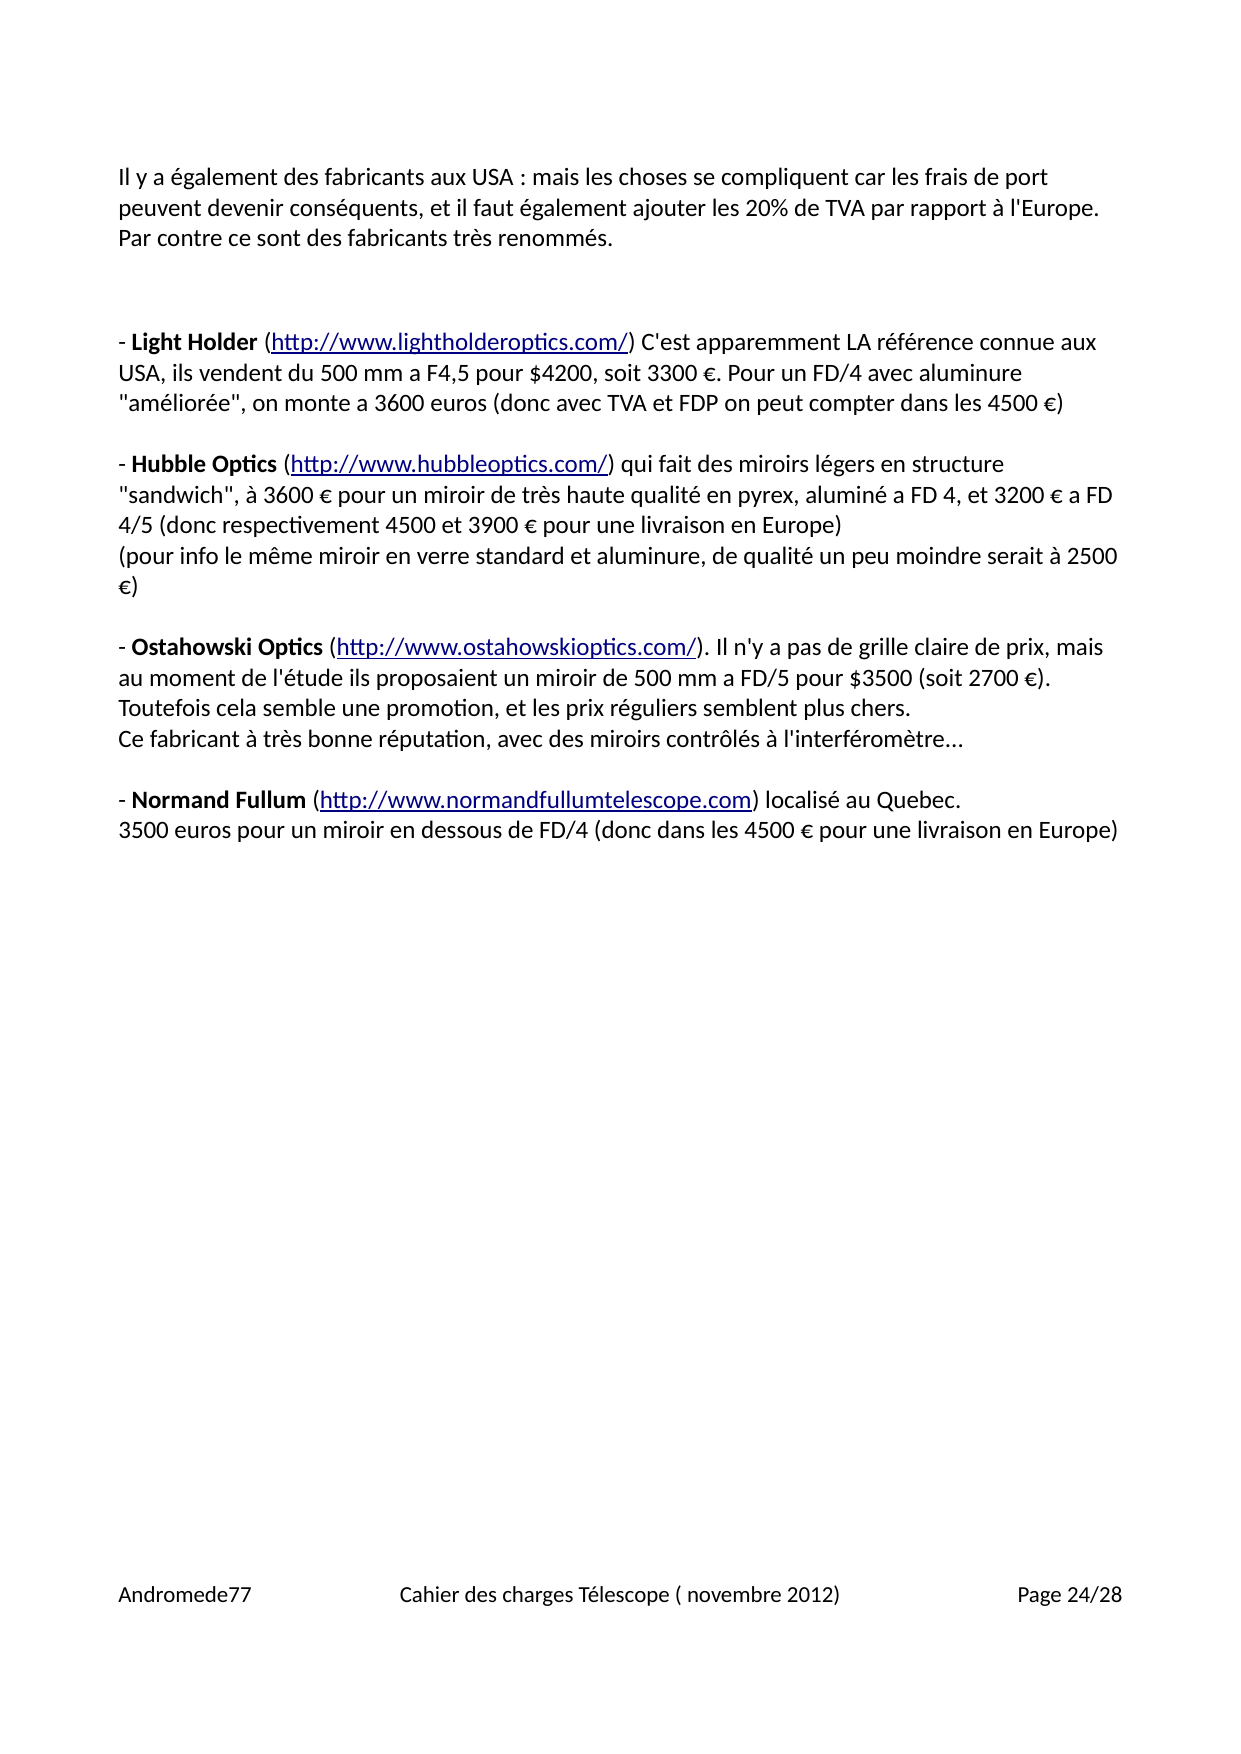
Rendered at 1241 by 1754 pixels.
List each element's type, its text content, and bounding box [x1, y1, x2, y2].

text Il y a également des fabricants aux USA : mais les choses se compliquent car les frais de port peuvent devenir conséquents, et il faut également ajouter les 20% de TVA par rapport à l'Europe. Par contre ce sont des fabricants très renommés. [118, 161, 1122, 253]
text - Light Holder (http://www.lightholderoptics.com/) C'est apparemment LA référence connue aux USA, ils vendent du 500 mm a F4,5 pour $4200, soit 3300 €. Pour un FD/4 avec aluminure "améliorée", on monte a 3600 euros (donc avec TVA et FDP on peut compter dans les 4500 €) - Hubble Optics (http://www.hubbleoptics.com/) qui fait des miroirs légers en structure "sandwich", à 3600 € pour un miroir de très haute qualité en pyrex, aluminé a FD 4, et 3200 € a FD 4/5 (donc respectivement 4500 et 3900 € pour une livraison en Europe) (pour info le même miroir en verre standard et aluminure, de qualité un peu moindre serait à 2500 €) - Ostahowski Optics (http://www.ostahowskioptics.com/). Il n'y a pas de grille claire de prix, mais au moment de l'étude ils proposaient un miroir de 500 mm a FD/5 pour $3500 (soit 2700 €). Toutefois cela semble une promotion, et les prix réguliers semblent plus chers. Ce fabricant à très bonne réputation, avec des miroirs contrôlés à l'interféromètre... - Normand Fullum (http://www.normandfullumtelescope.com) localisé au Quebec. 3500 euros pour un miroir en dessous de FD/4 (donc dans les 4500 € pour une livraison en Europe) [118, 265, 1122, 845]
